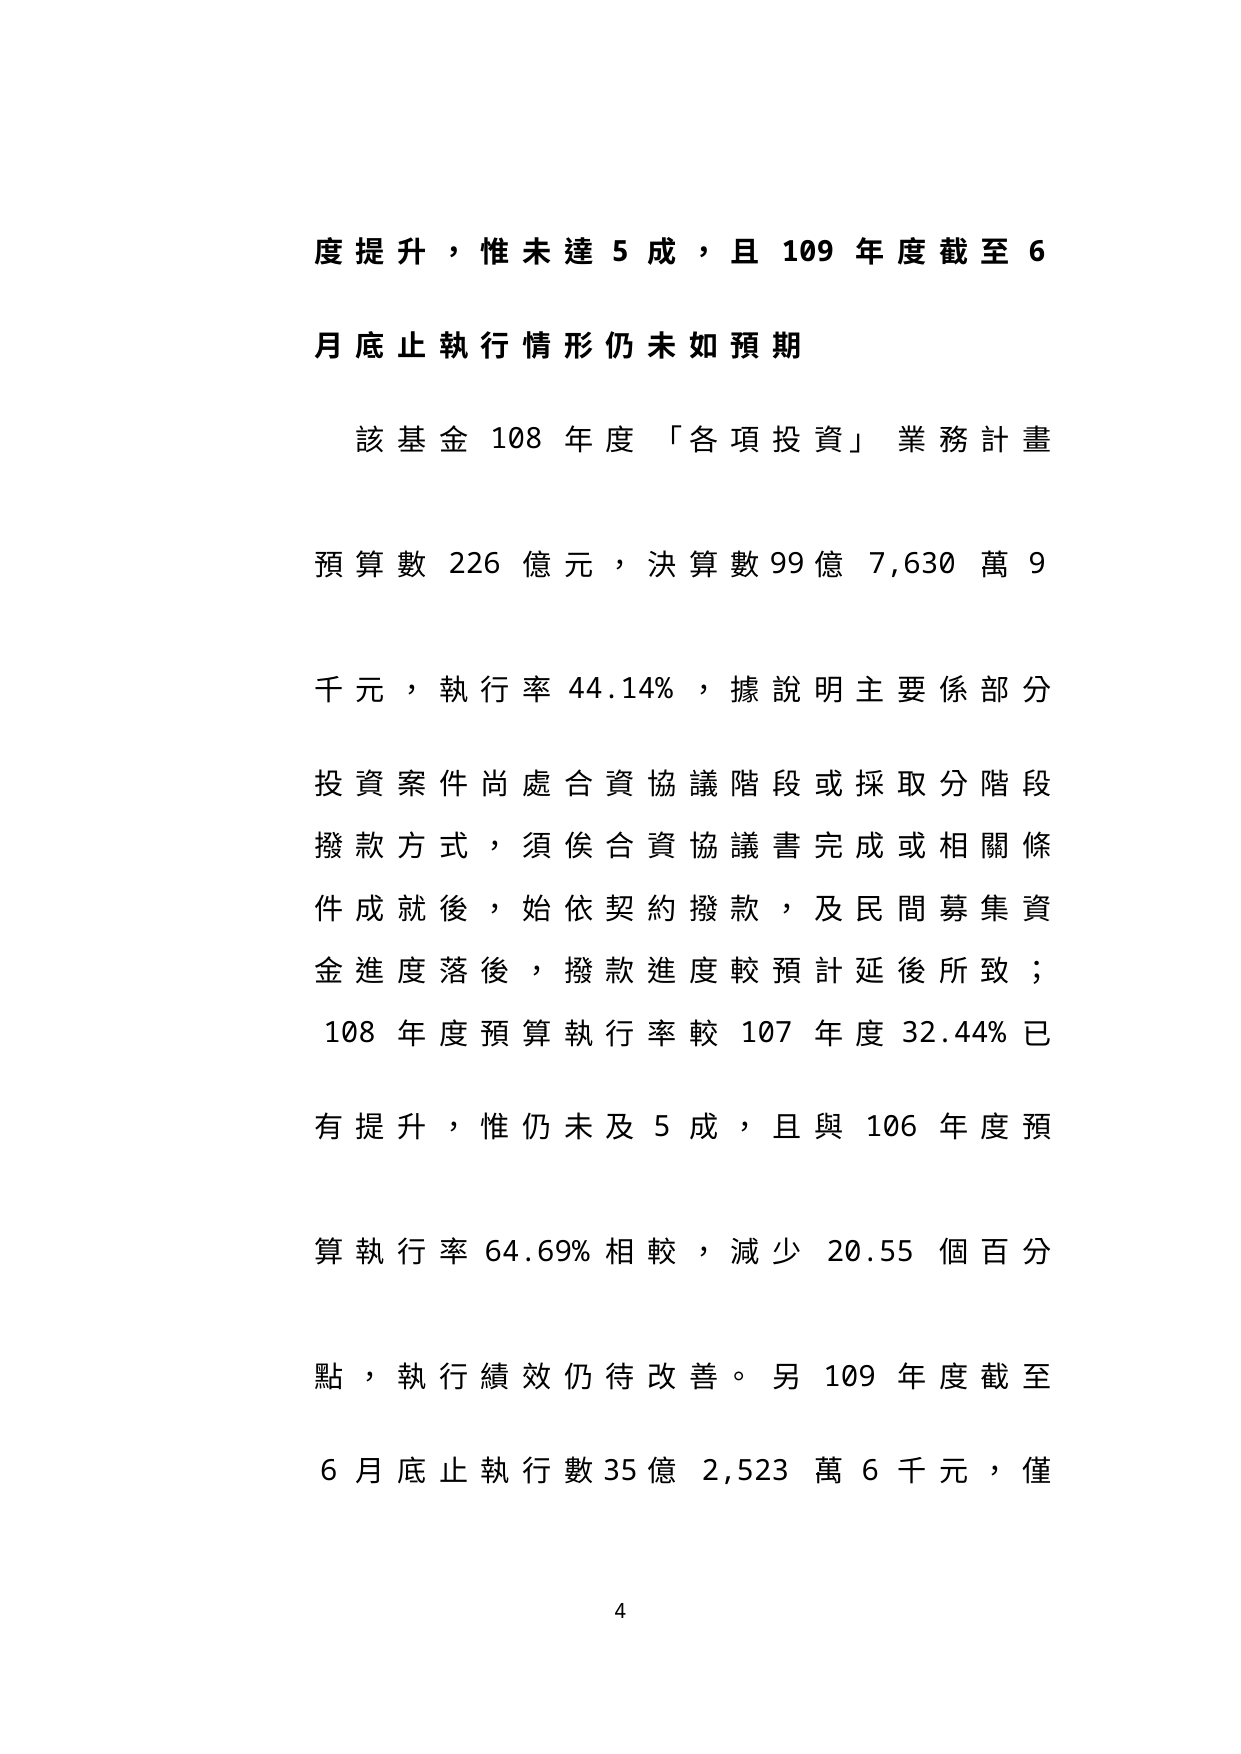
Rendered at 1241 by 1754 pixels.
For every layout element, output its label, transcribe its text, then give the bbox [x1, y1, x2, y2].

text 該基金108年度「各項投資」業務計畫預算數226億元，決算數99億7,630萬9千元，執行率44.14%，據說明主要係部分投資案件尚處合資協議階段或採取分階段撥款方式，須俟合資協議書完成或相關條件成就後，始依契約撥款，及民間募集資金進度落後，撥款進度較預計延後所致；108年度預算執行率較107年度32.44%已有提升，惟仍未及5成，且與106年度預算執行率64.69%相較，減少20.55個百分點，執行績效仍待改善。另109年度截至6月底止執行數35億2,523萬6千元，僅 [271, 365, 1058, 1490]
text 度提升，惟未達5成，且109年度截至6月底止執行情形仍未如預期 [242, 177, 1058, 365]
